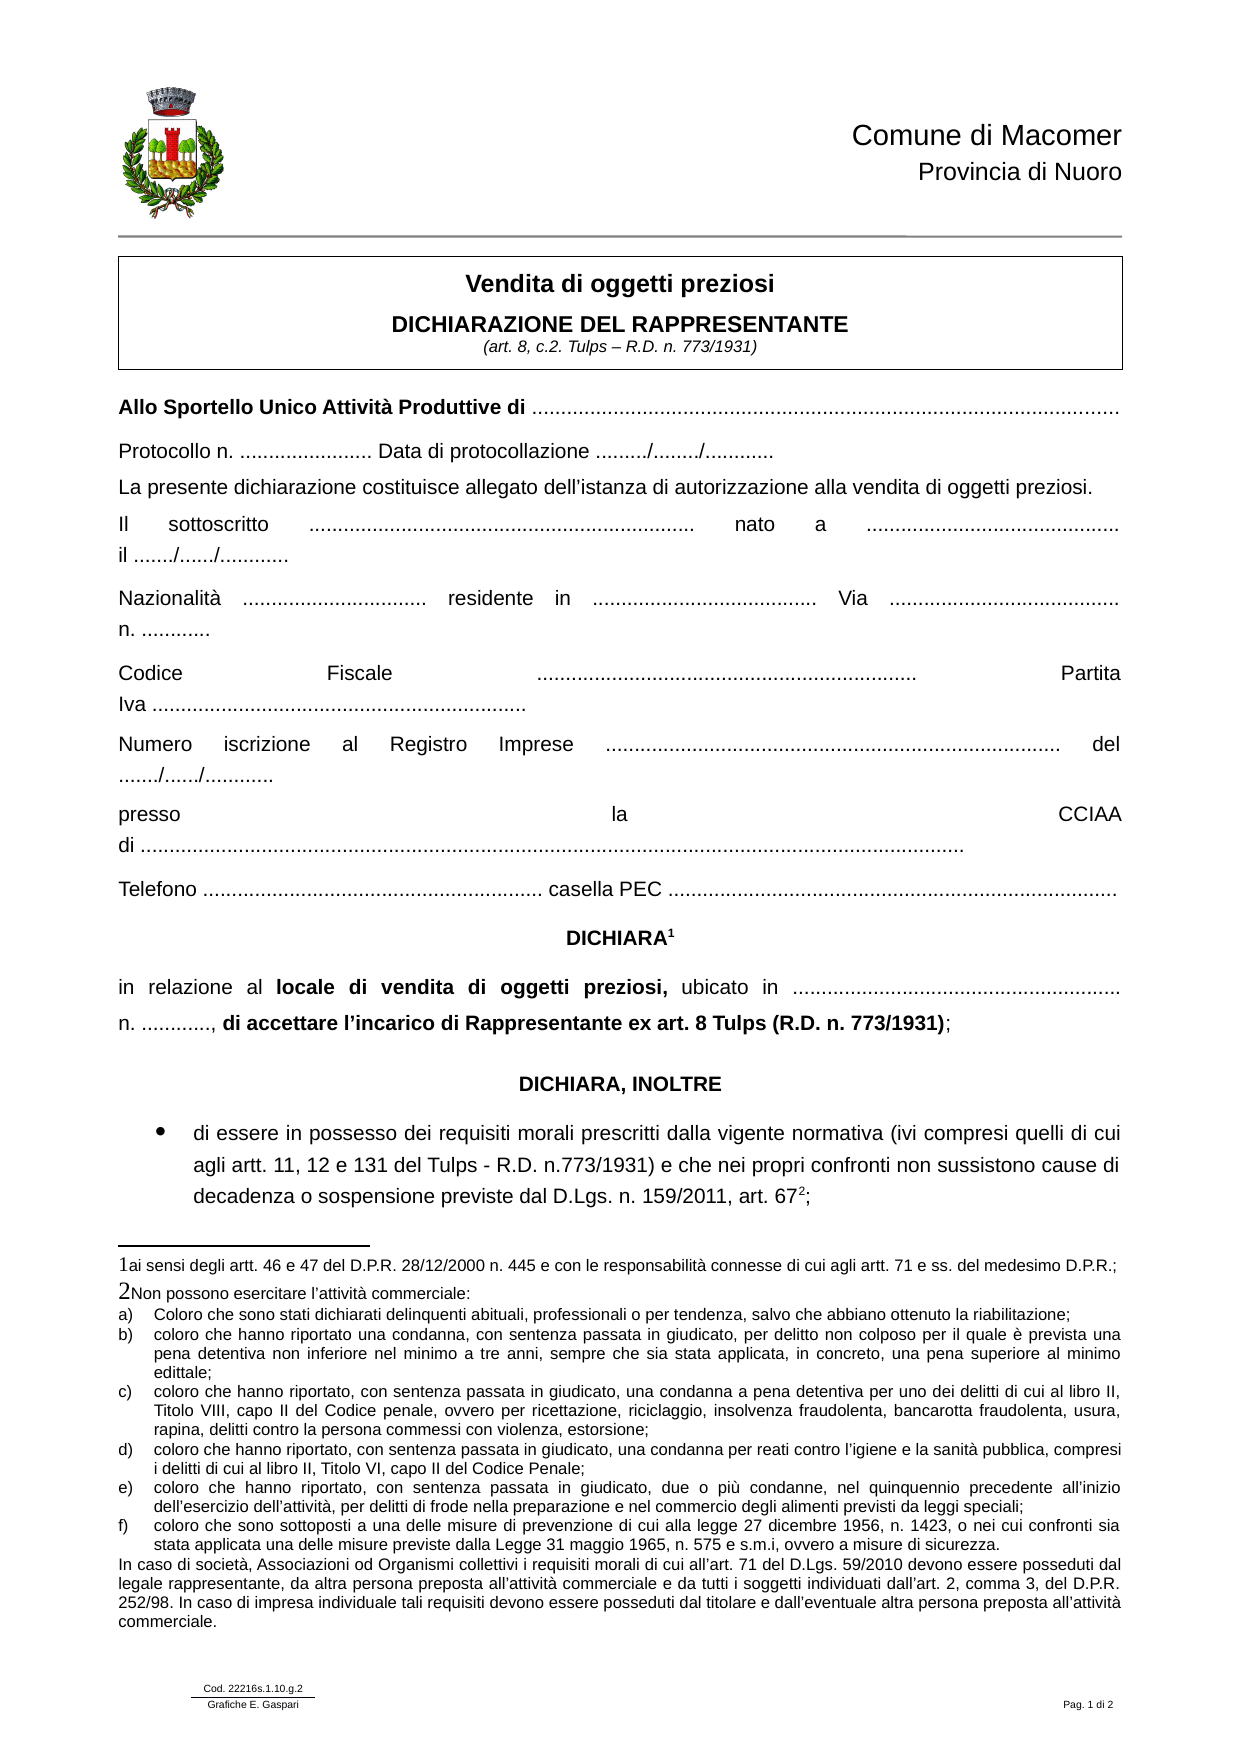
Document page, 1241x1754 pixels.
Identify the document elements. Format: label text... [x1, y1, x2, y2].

list coloro che hanno riportato, con sentenza passata in giudicato, una condanna per reati contro l’igiene e la sanità pubblica, compresi i delitti di cui al libro II, Titolo VI, capo II del Codice Penale; [118, 1439, 1122, 1478]
text Il sottoscritto ................................................................... nato a ............................................ il ......./....../............ [118, 511, 1122, 566]
list Coloro che sono stati dichiarati delinquenti abituali, professionali o per tendenza, salvo che abbiano ottenuto la riabilitazione; [118, 1305, 1122, 1324]
list In caso di società, Associazioni od Organismi collettivi i requisiti morali di cui all’art. 71 del D.Lgs. 59/2010 devono essere posseduti dal legale rappresentante, da altra persona preposta all’attività commerciale e da tutti i soggetti individuati dall’art. 2, comma 3, del D.P.R. 252/98. In caso di impresa individuale tali requisiti devono essere posseduti dal titolare e dall’eventuale altra persona preposta all’attività commerciale. [118, 1554, 1122, 1631]
text Nazionalità ................................ residente in ....................................... Via ........................................ n. ............ [118, 586, 1122, 641]
text presso la CCIAA di ............................................................................................................................................... [118, 802, 1122, 857]
table_header Vendita di oggetti preziosi DICHIARAZIONE DEL RAPPRESENTANTE (art. 8, c.2. Tulps – R.D. n. 773/1931) [119, 257, 1122, 369]
text Allo Sportello Unico Attività Produttive di [118, 395, 1122, 419]
list coloro che hanno riportato, con sentenza passata in giudicato, una condanna a pena detentiva per uno dei delitti di cui al libro II, Titolo VIII, capo II del Codice penale, ovvero per ricettazione, riciclaggio, insolvenza fraudolenta, bancarotta fraudolenta, usura, rapina, delitti contro la persona commessi con violenza, estorsione; [118, 1382, 1122, 1439]
text in relazione al locale di vendita di oggetti preziosi, ubicato in ......................................................... n. ............, di accettare l’incarico di Rappresentante ex art. 8 Tulps (R.D. n. 773/1931); [118, 975, 1122, 1035]
text ai sensi degli artt. 46 e 47 del D.P.R. 28/12/2000 n. 445 e con le responsabilità connesse di cui agli artt. 71 e ss. del medesimo D.P.R.; [118, 1252, 1122, 1276]
text Telefono ........................................................... casella PEC .............................................................................. [118, 877, 1122, 901]
list coloro che sono sottoposti a una delle misure di prevenzione di cui alla legge 27 dicembre 1956, n. 1423, o nei cui confronti sia stata applicata una delle misure previste dalla Legge 31 maggio 1965, n. 575 e s.m.i, ovvero a misure di sicurezza. [118, 1516, 1122, 1554]
text Comune di Macomer [224, 118, 1122, 152]
text Protocollo n. ....................... Data di protocollazione ........./......../............ [118, 438, 1122, 462]
text La presente dichiarazione costituisce allegato dell’istanza di autorizzazione alla vendita di oggetti preziosi. [118, 475, 1122, 499]
text DICHIARA, INOLTRE [118, 1072, 1122, 1096]
list Non possono esercitare l’attività commerciale: [118, 1276, 1122, 1305]
list coloro che hanno riportato una condanna, con sentenza passata in giudicato, per delitto non colposo per il quale è prevista una pena detentiva non inferiore nel minimo a tre anni, sempre che sia stata applicata, in concreto, una pena superiore al minimo edittale; [118, 1324, 1122, 1382]
text Numero iscrizione al Registro Imprese ............................................................................... del ......./....../............ [118, 732, 1122, 787]
picture [122, 87, 224, 219]
list coloro che hanno riportato, con sentenza passata in giudicato, due o più condanne, nel quinquennio precedente all’inizio dell’esercizio dell’attività, per delitti di frode nella preparazione e nel commercio degli alimenti previsti da leggi speciali; [118, 1478, 1122, 1516]
text Codice Fiscale .................................................................. Partita Iva ................................................................. [118, 661, 1122, 716]
text Provincia di Nuoro [224, 157, 1122, 185]
text DICHIARA [118, 926, 1122, 950]
list di essere in possesso dei requisiti morali prescritti dalla vigente normativa (ivi compresi quelli di cui agli artt. 11, 12 e 131 del Tulps - R.D. n.773/1931) e che nei propri confronti non sussistono cause di decadenza o sospensione previste dal D.Lgs. n. 159/2011, art. 67; [156, 1121, 1122, 1208]
